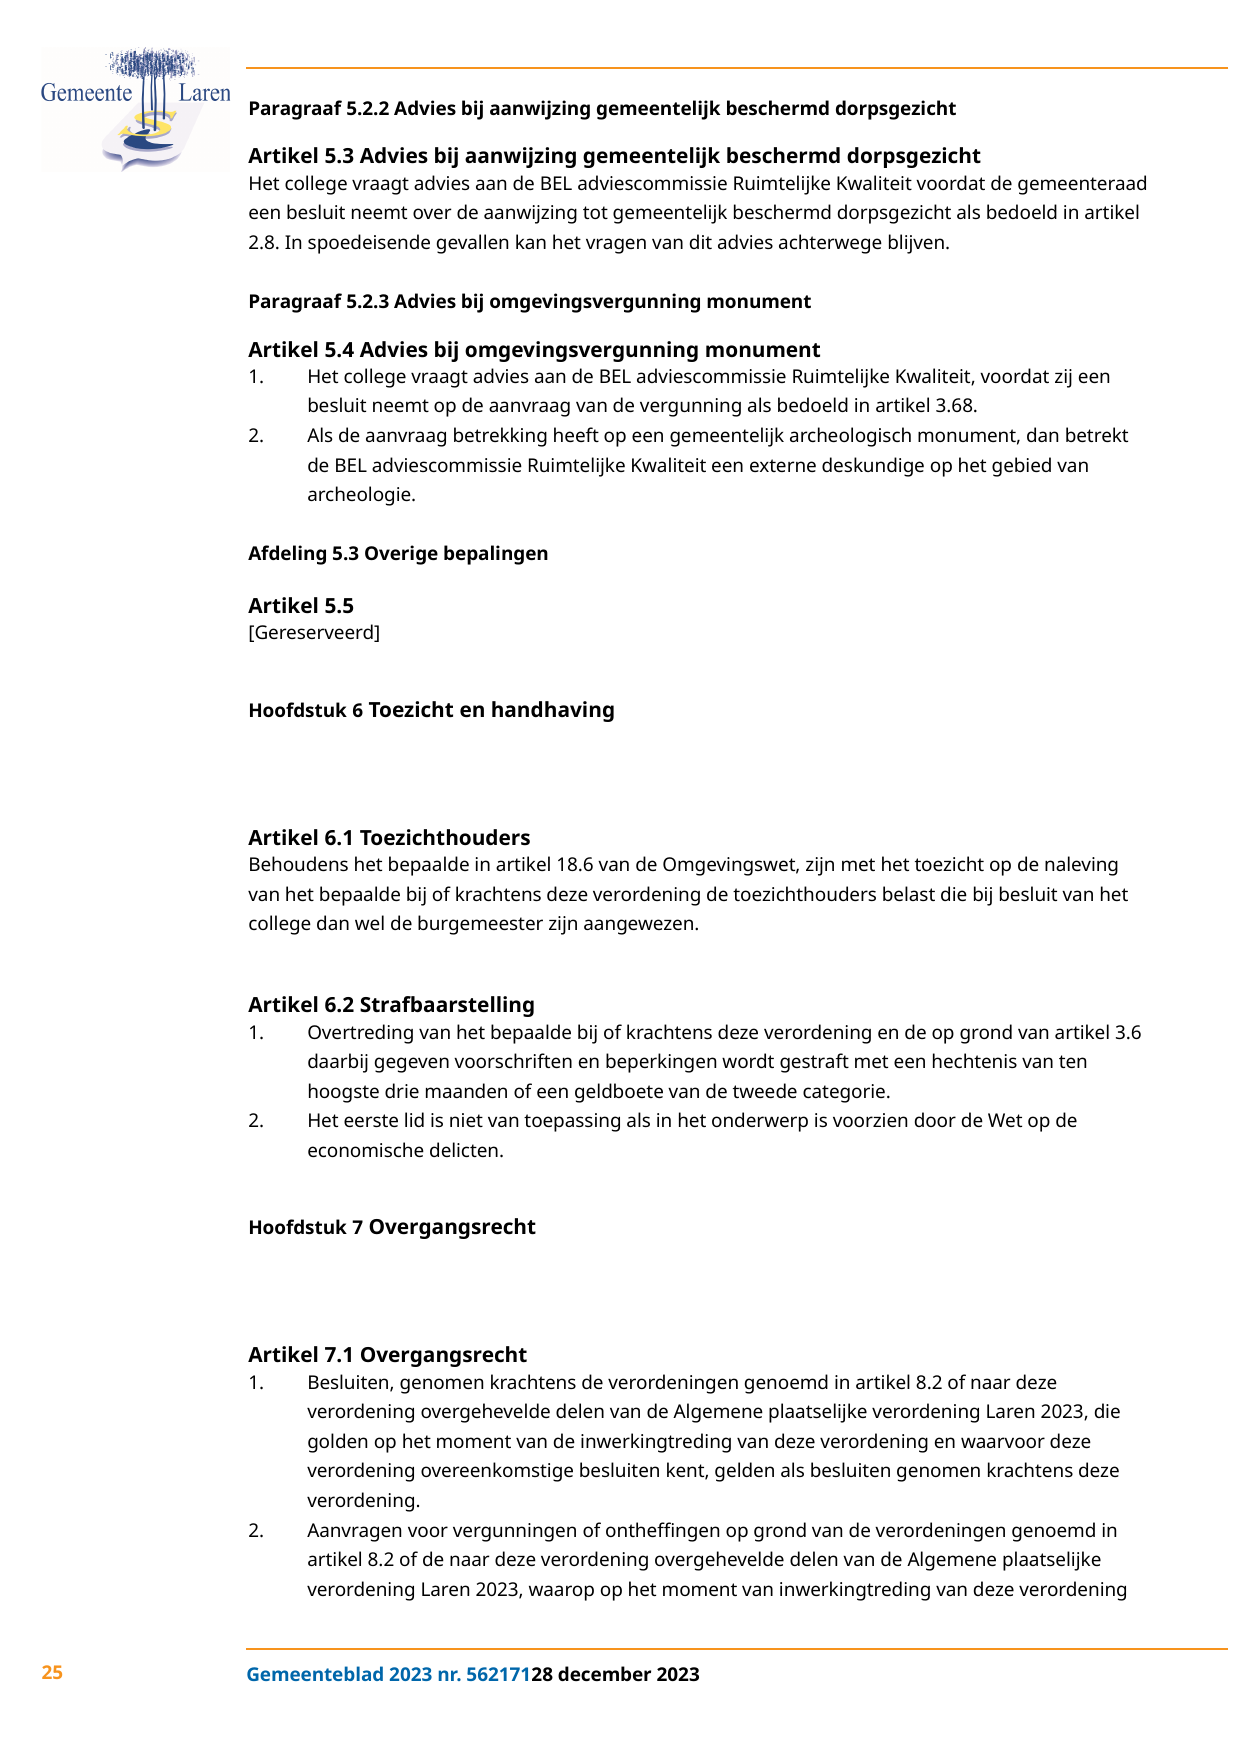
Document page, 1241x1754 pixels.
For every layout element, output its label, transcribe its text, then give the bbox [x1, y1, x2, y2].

list Aanvragen voor vergunningen of ontheffingen op grond van de verordeningen genoemd in artikel 8.2 of de naar deze verordening overgehevelde delen van de Algemene plaatselijke verordening Laren 2023, waarop op het moment van inwerkingtreding van deze verordening [248, 1517, 1152, 1602]
text Artikel 5.4 Advies bij omgevingsvergunning monument [248, 335, 1152, 363]
text Het college vraagt advies aan de BEL adviescommissie Ruimtelijke Kwaliteit voordat de gemeenteraad een besluit neemt over de aanwijzing tot gemeentelijk beschermd dorpsgezicht als bedoeld in artikel 2.8. In spoedeisende gevallen kan het vragen van dit advies achterwege blijven. [248, 170, 1152, 255]
text Paragraaf 5.2.3 Advies bij omgevingsvergunning monument [248, 288, 1152, 314]
list Het college vraagt advies aan de BEL adviescommissie Ruimtelijke Kwaliteit, voordat zij een besluit neemt op de aanvraag van de vergunning als bedoeld in artikel 3.68. [248, 363, 1152, 418]
text Hoofdstuk 6 Toezicht en handhaving [248, 695, 1152, 723]
text Artikel 6.2 Strafbaarstelling [248, 990, 1152, 1019]
list Het eerste lid is niet van toepassing als in het onderwerp is voorzien door de Wet op de economische delicten. [248, 1108, 1152, 1163]
text Artikel 5.3 Advies bij aanwijzing gemeentelijk beschermd dorpsgezicht [248, 141, 1152, 170]
text Paragraaf 5.2.2 Advies bij aanwijzing gemeentelijk beschermd dorpsgezicht [248, 95, 1152, 121]
text Behoudens het bepaalde in artikel 18.6 van de Omgevingswet, zijn met het toezicht op de naleving van het bepaalde bij of krachtens deze verordening de toezichthouders belast die bij besluit van het college dan wel de burgemeester zijn aangewezen. [248, 851, 1152, 936]
text Artikel 7.1 Overgangsrecht [248, 1341, 1152, 1369]
list Als de aanvraag betrekking heeft op een gemeentelijk archeologisch monument, dan betrekt de BEL adviescommissie Ruimtelijke Kwaliteit een externe deskundige op het gebied van archeologie. [248, 422, 1152, 507]
text Artikel 6.1 Toezichthouders [248, 823, 1152, 851]
text Hoofdstuk 7 Overgangsrecht [248, 1212, 1152, 1241]
text Artikel 5.5 [248, 591, 1152, 619]
list Besluiten, genomen krachtens de verordeningen genoemd in artikel 8.2 of naar deze verordening overgehevelde delen van de Algemene plaatselijke verordening Laren 2023, die golden op het moment van de inwerkingtreding van deze verordening en waarvoor deze verordening overeenkomstige besluiten kent, gelden als besluiten genomen krachtens deze verordening. [248, 1369, 1152, 1513]
text [Gereserveerd] [248, 619, 1152, 645]
list Overtreding van het bepaalde bij of krachtens deze verordening en de op grond van artikel 3.6 daarbij gegeven voorschriften en beperkingen wordt gestraft met een hechtenis van ten hoogste drie maanden of een geldboete van de tweede categorie. [248, 1019, 1152, 1104]
picture [41, 47, 231, 172]
text Afdeling 5.3 Overige bepalingen [248, 541, 1152, 566]
